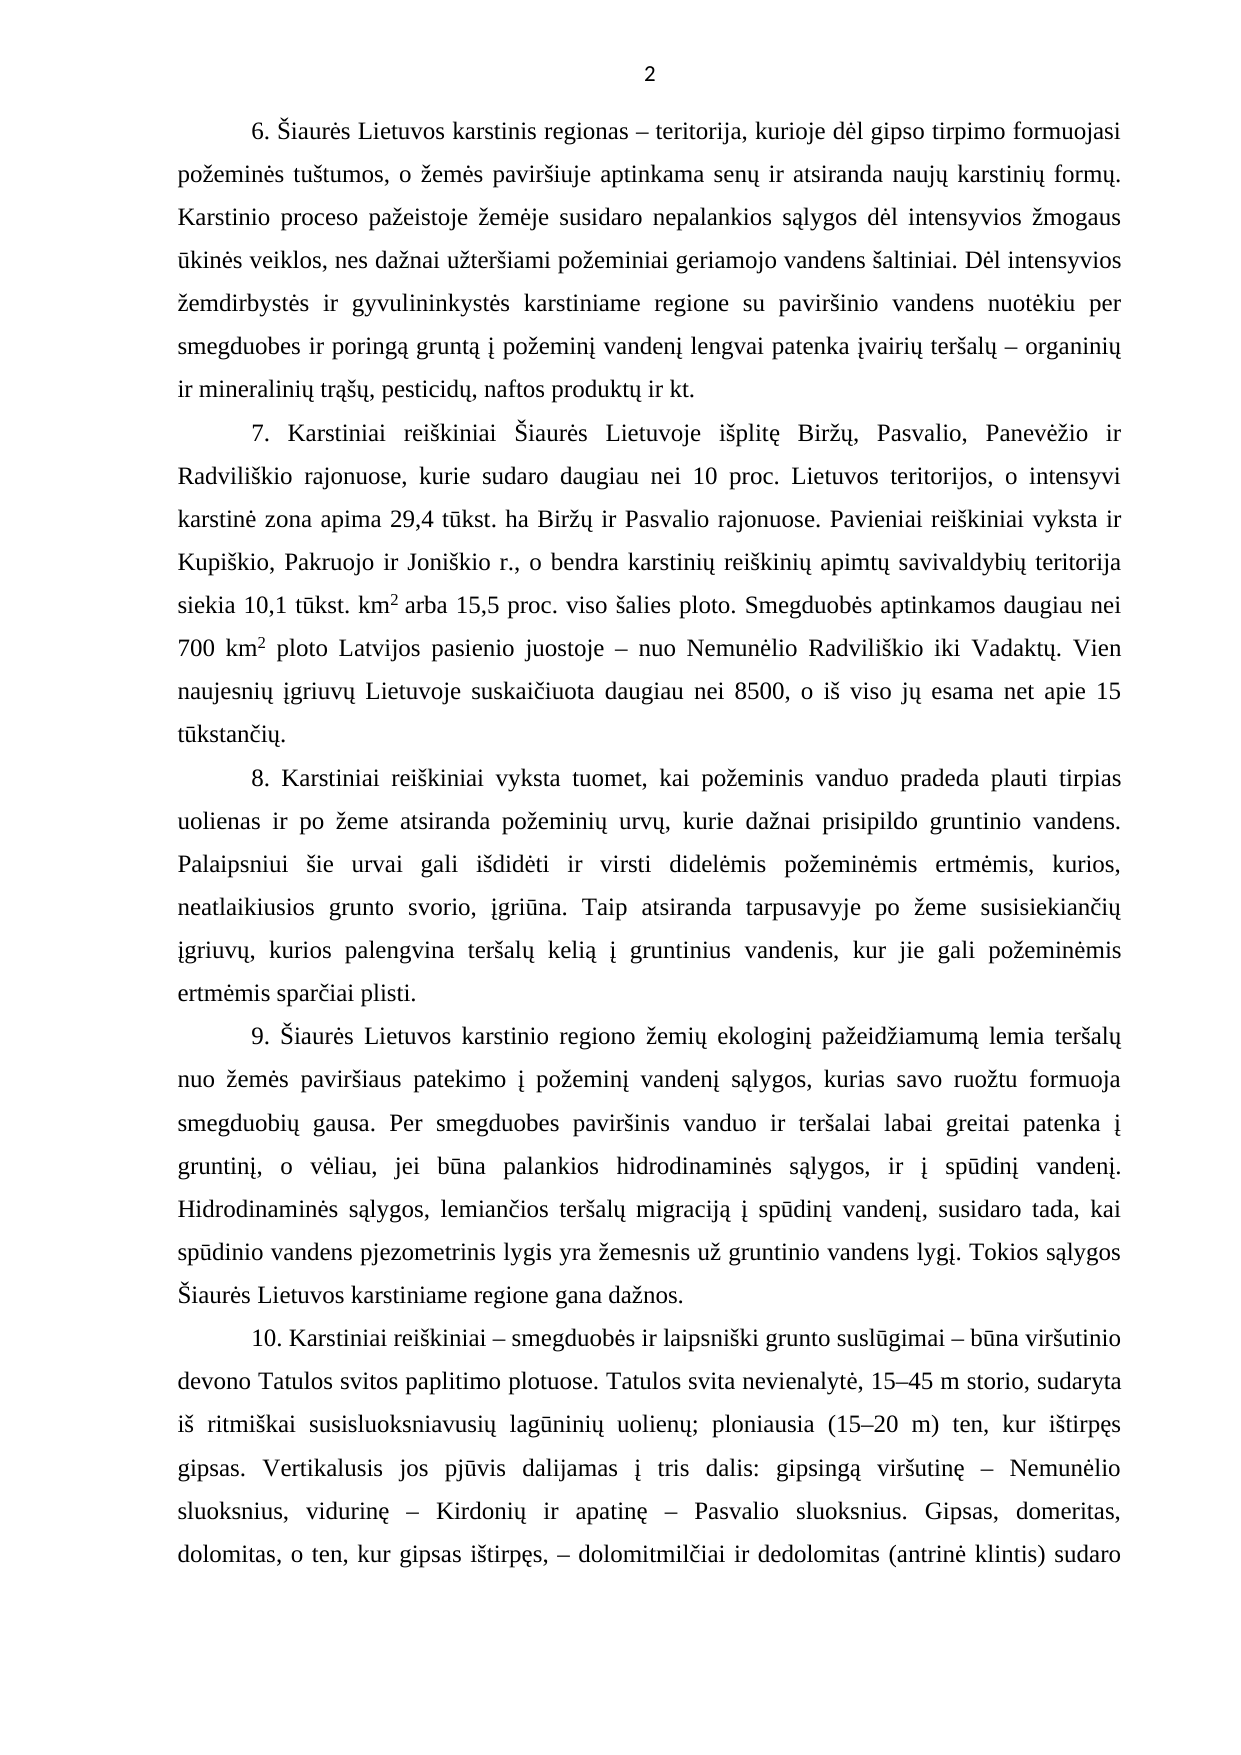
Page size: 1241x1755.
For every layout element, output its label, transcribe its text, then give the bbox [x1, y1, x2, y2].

text 10. Karstiniai reiškiniai – smegduobės ir laipsniški grunto suslūgimai – būna viršutinio devono Tatulos svitos paplitimo plotuose. Tatulos svita nevienalytė, 15–45 m storio, sudaryta iš ritmiškai susisluoksniavusių lagūninių uolienų; ploniausia (15–20 m) ten, kur ištirpęs gipsas. Vertikalusis jos pjūvis dalijamas į tris dalis: gipsingą viršutinę – Nemunėlio sluoksnius, vidurinę – Kirdonių ir apatinę – Pasvalio sluoksnius. Gipsas, domeritas, dolomitas, o ten, kur gipsas ištirpęs, – dolomitmilčiai ir dedolomitas (antrinė klintis) sudaro [177, 1323, 1122, 1568]
text 8. Karstiniai reiškiniai vyksta tuomet, kai požeminis vanduo pradeda plauti tirpias uolienas ir po žeme atsiranda požeminių urvų, kurie dažnai prisipildo gruntinio vandens. Palaipsniui šie urvai gali išdidėti ir virsti didelėmis požeminėmis ertmėmis, kurios, neatlaikiusios grunto svorio, įgriūna. Taip atsiranda tarpusavyje po žeme susisiekiančių įgriuvų, kurios palengvina teršalų kelią į gruntinius vandenis, kur jie gali požeminėmis ertmėmis sparčiai plisti. [177, 763, 1122, 1007]
text 7. Karstiniai reiškiniai Šiaurės Lietuvoje išplitę Biržų, Pasvalio, Panevėžio ir Radviliškio rajonuose, kurie sudaro daugiau nei 10 proc. Lietuvos teritorijos, o intensyvi karstinė zona apima 29,4 tūkst. ha Biržų ir Pasvalio rajonuose. Pavieniai reiškiniai vyksta ir Kupiškio, Pakruojo ir Joniškio r., o bendra karstinių reiškinių apimtų savivaldybių teritorija siekia 10,1 tūkst. km2 arba 15,5 proc. viso šalies ploto. Smegduobės aptinkamos daugiau nei 700 km2 ploto Latvijos pasienio juostoje – nuo Nemunėlio Radviliškio iki Vadaktų. Vien naujesnių įgriuvų Lietuvoje suskaičiuota daugiau nei 8500, o iš viso jų esama net apie 15 tūkstančių. [177, 418, 1122, 748]
text 9. Šiaurės Lietuvos karstinio regiono žemių ekologinį pažeidžiamumą lemia teršalų nuo žemės paviršiaus patekimo į požeminį vandenį sąlygos, kurias savo ruožtu formuoja smegduobių gausa. Per smegduobes paviršinis vanduo ir teršalai labai greitai patenka į gruntinį, o vėliau, jei būna palankios hidrodinaminės sąlygos, ir į spūdinį vandenį. Hidrodinaminės sąlygos, lemiančios teršalų migraciją į spūdinį vandenį, susidaro tada, kai spūdinio vandens pjezometrinis lygis yra žemesnis už gruntinio vandens lygį. Tokios sąlygos Šiaurės Lietuvos karstiniame regione gana dažnos. [177, 1021, 1122, 1309]
text 6. Šiaurės Lietuvos karstinis regionas – teritorija, kurioje dėl gipso tirpimo formuojasi požeminės tuštumos, o žemės paviršiuje aptinkama senų ir atsiranda naujų karstinių formų. Karstinio proceso pažeistoje žemėje susidaro nepalankios sąlygos dėl intensyvios žmogaus ūkinės veiklos, nes dažnai užteršiami požeminiai geriamojo vandens šaltiniai. Dėl intensyvios žemdirbystės ir gyvulininkystės karstiniame regione su paviršinio vandens nuotėkiu per smegduobes ir poringą gruntą į požeminį vandenį lengvai patenka įvairių teršalų – organinių ir mineralinių trąšų, pesticidų, naftos produktų ir kt. [177, 116, 1122, 403]
